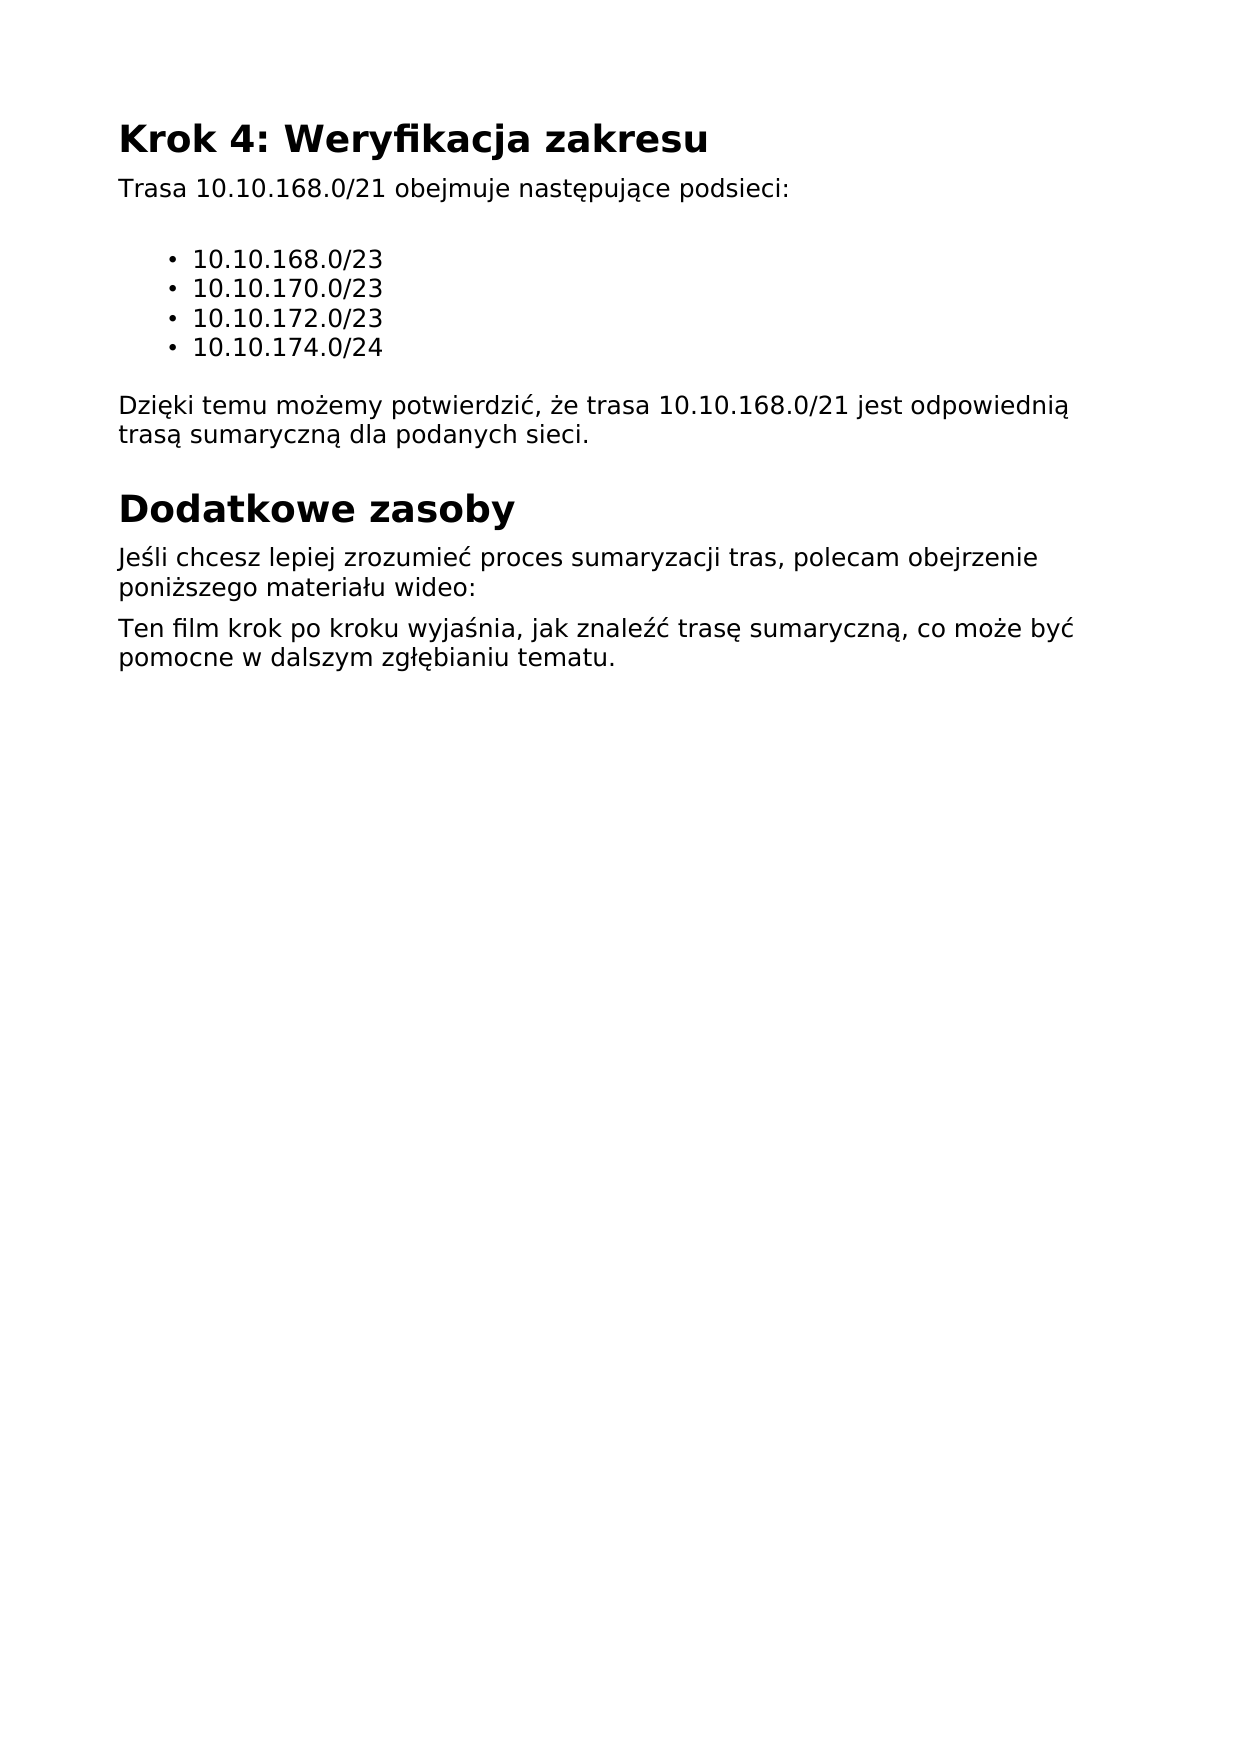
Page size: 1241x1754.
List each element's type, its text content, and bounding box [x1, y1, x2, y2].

list 10.10.168.0/23 [177, 245, 1122, 274]
text Jeśli chcesz lepiej zrozumieć proces sumaryzacji tras, polecam obejrzenie poniższego materiału wideo: [118, 543, 1122, 602]
list 10.10.170.0/23 [177, 274, 1122, 304]
text Trasa 10.10.168.0/21 obejmuje następujące podsieci: [118, 174, 1122, 203]
list 10.10.174.0/24 [177, 333, 1122, 362]
list 10.10.172.0/23 [177, 304, 1122, 333]
subtitle Dodatkowe zasoby [118, 487, 1122, 531]
subtitle Krok 4: Weryfikacja zakresu [118, 118, 1122, 162]
text Ten film krok po kroku wyjaśnia, jak znaleźć trasę sumaryczną, co może być pomocne w dalszym zgłębianiu tematu. [118, 614, 1122, 673]
text Dzięki temu możemy potwierdzić, że trasa 10.10.168.0/21 jest odpowiednią trasą sumaryczną dla podanych sieci. [118, 392, 1122, 450]
